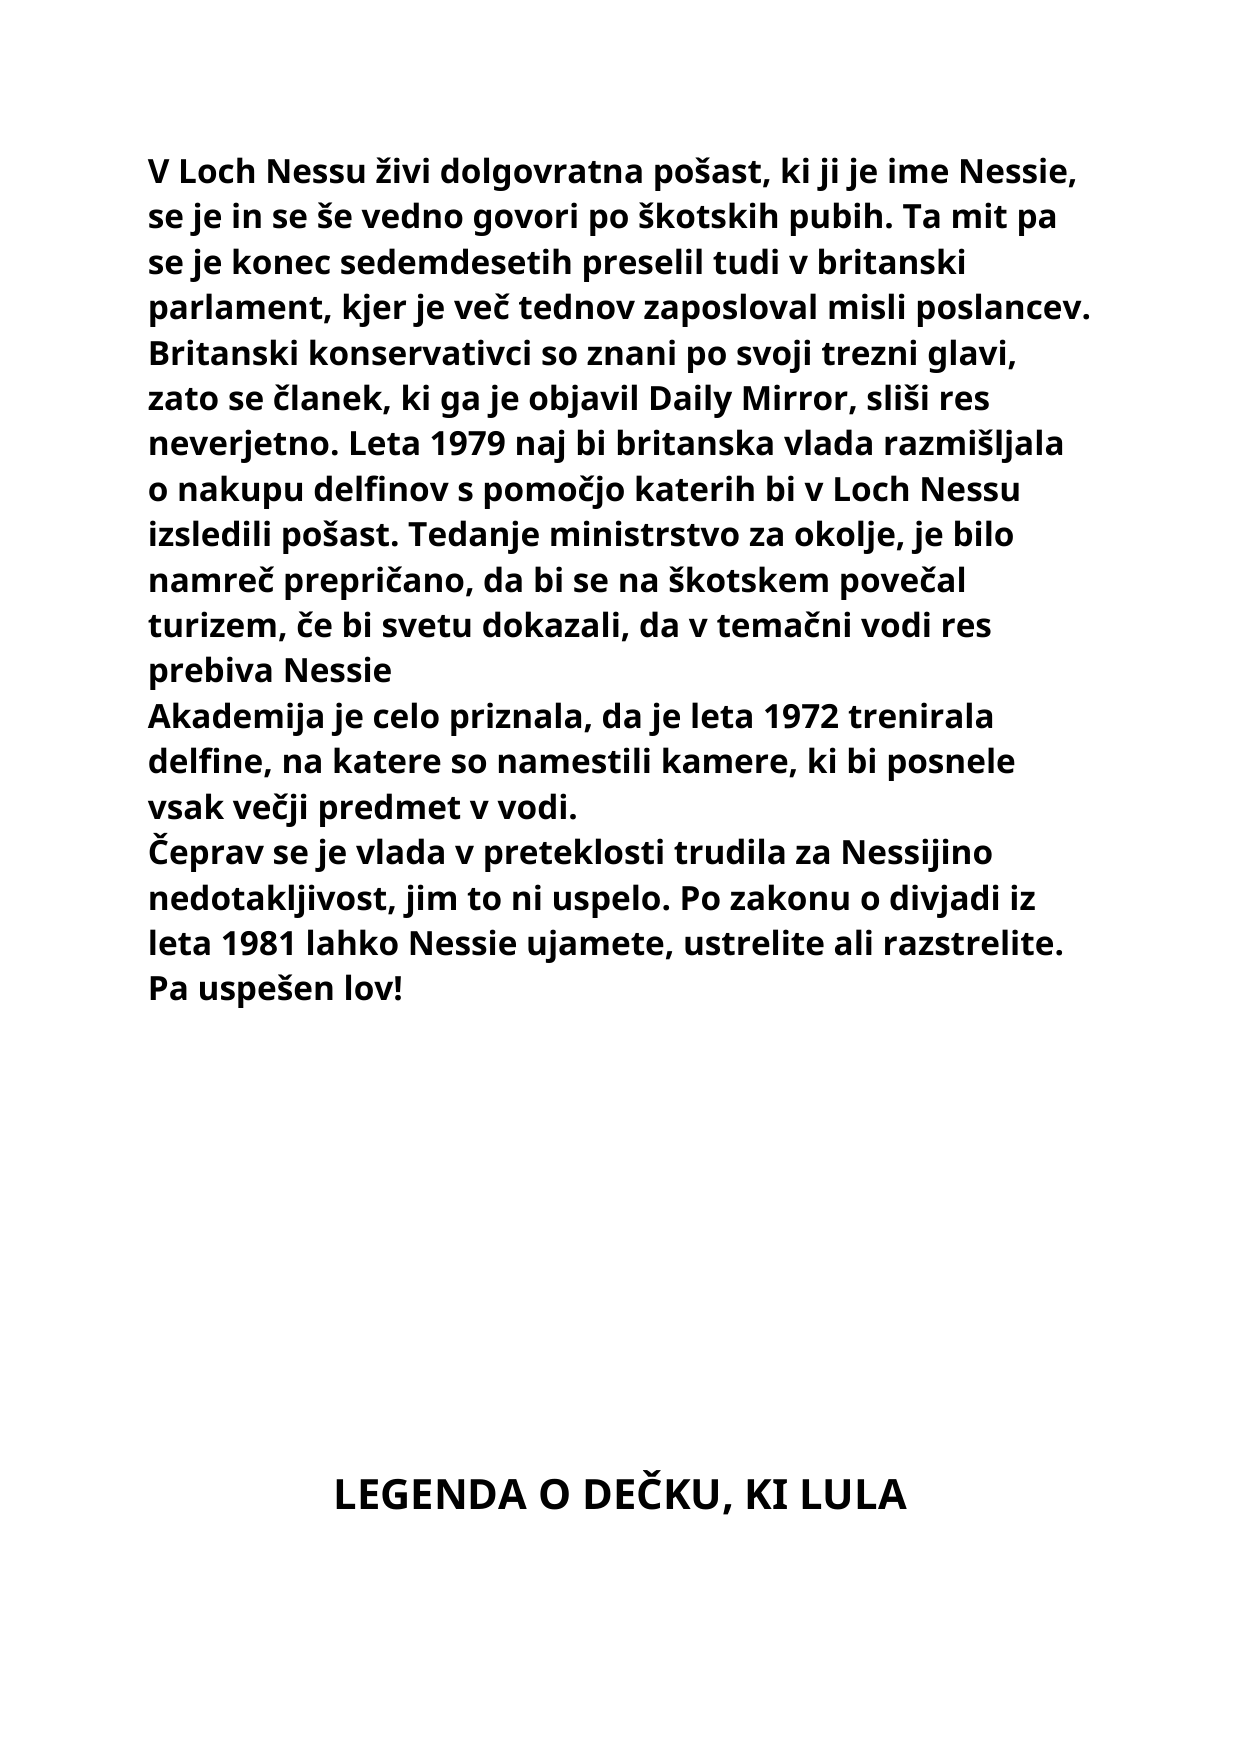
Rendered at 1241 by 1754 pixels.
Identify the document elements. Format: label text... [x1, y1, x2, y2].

text Čeprav se je vlada v preteklosti trudila za Nessijino nedotakljivost, jim to ni uspelo. Po zakonu o divjadi iz leta 1981 lahko Nessie ujamete, ustrelite ali razstrelite. Pa uspešen lov! [148, 829, 1093, 1011]
text Akademija je celo priznala, da je leta 1972 trenirala delfine, na katere so namestili kamere, ki bi posnele vsak večji predmet v vodi. [148, 693, 1093, 829]
text LEGENDA O DEČKU, KI LULA [148, 1465, 1093, 1521]
text V Loch Nessu živi dolgovratna pošast, ki ji je ime Nessie, se je in se še vedno govori po škotskih pubih. Ta mit pa se je konec sedemdesetih preselil tudi v britanski parlament, kjer je več tednov zaposloval misli poslancev. Britanski konservativci so znani po svoji trezni glavi, zato se članek, ki ga je objavil Daily Mirror, sliši res neverjetno. Leta 1979 naj bi britanska vlada razmišljala o nakupu delfinov s pomočjo katerih bi v Loch Nessu izsledili pošast. Tedanje ministrstvo za okolje, je bilo namreč prepričano, da bi se na škotskem povečal turizem, če bi svetu dokazali, da v temačni vodi res prebiva Nessie [148, 148, 1093, 693]
